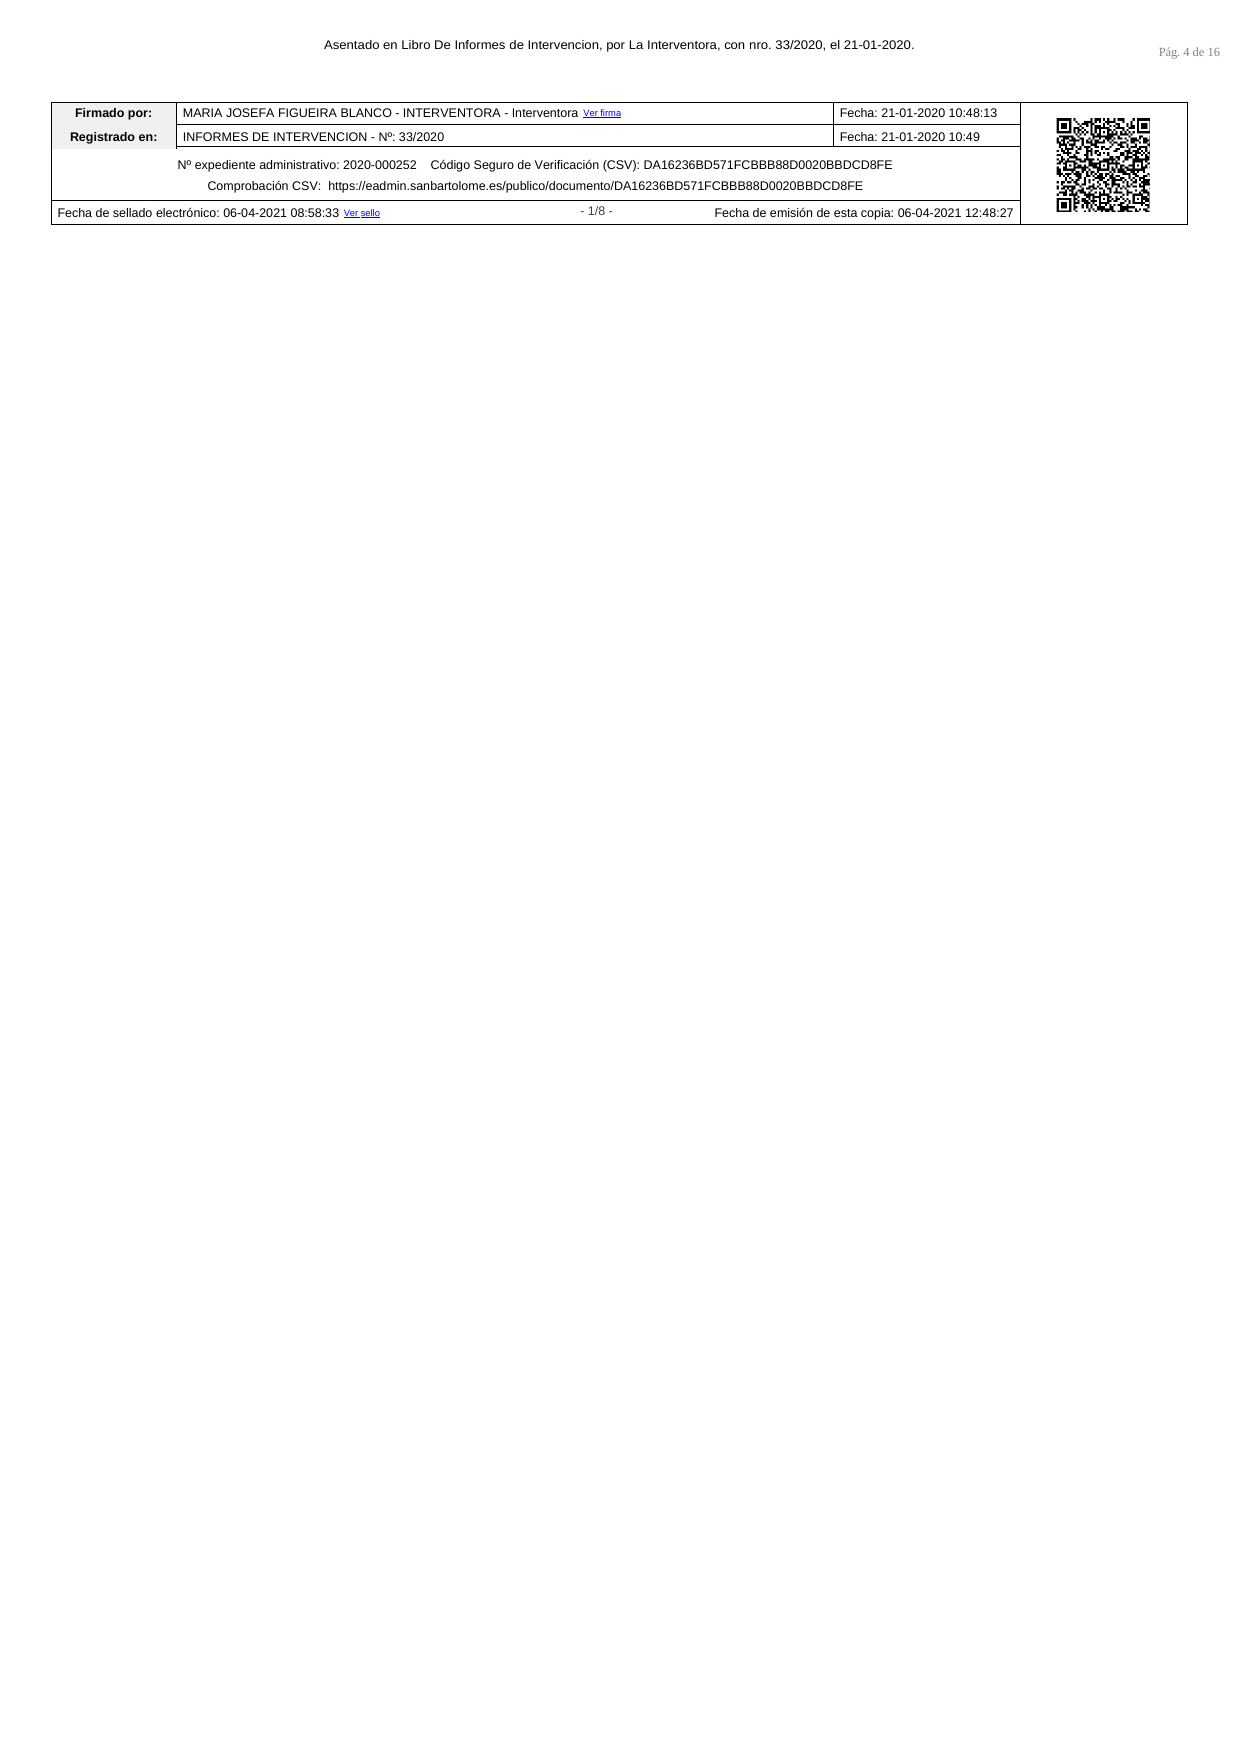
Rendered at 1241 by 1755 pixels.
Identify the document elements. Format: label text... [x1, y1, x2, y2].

table_cell Registrado en: [52, 127, 176, 146]
table_header Firmado por: [52, 103, 176, 124]
table_header [1021, 103, 1187, 223]
table_cell Fecha de sellado electrónico: 06-04-2021 08:58:33 Ver sello - 1/8 - Fecha de emisión de esta copia: 06-04-2021 12:48:27 [52, 201, 1020, 223]
table_cell INFORMES DE INTERVENCION - Nº: 33/2020 [177, 125, 833, 146]
table_header MARIA JOSEFA FIGUEIRA BLANCO - INTERVENTORA - Interventora Ver firma [177, 103, 833, 124]
table_cell Nº expediente administrativo: 2020-000252 Código Seguro de Verificación (CSV): DA16236BD571FCBBB88D0020BBDCD8FE Comprobación CSV: https://eadmin.sanbartolome.es/publico/documento/DA16236BD571FCBBB88D0020BBDCD8FE [52, 147, 1020, 200]
table_cell Fecha: 21-01-2020 10:49 [834, 125, 1020, 146]
table_header Fecha: 21-01-2020 10:48:13 [834, 103, 1020, 124]
